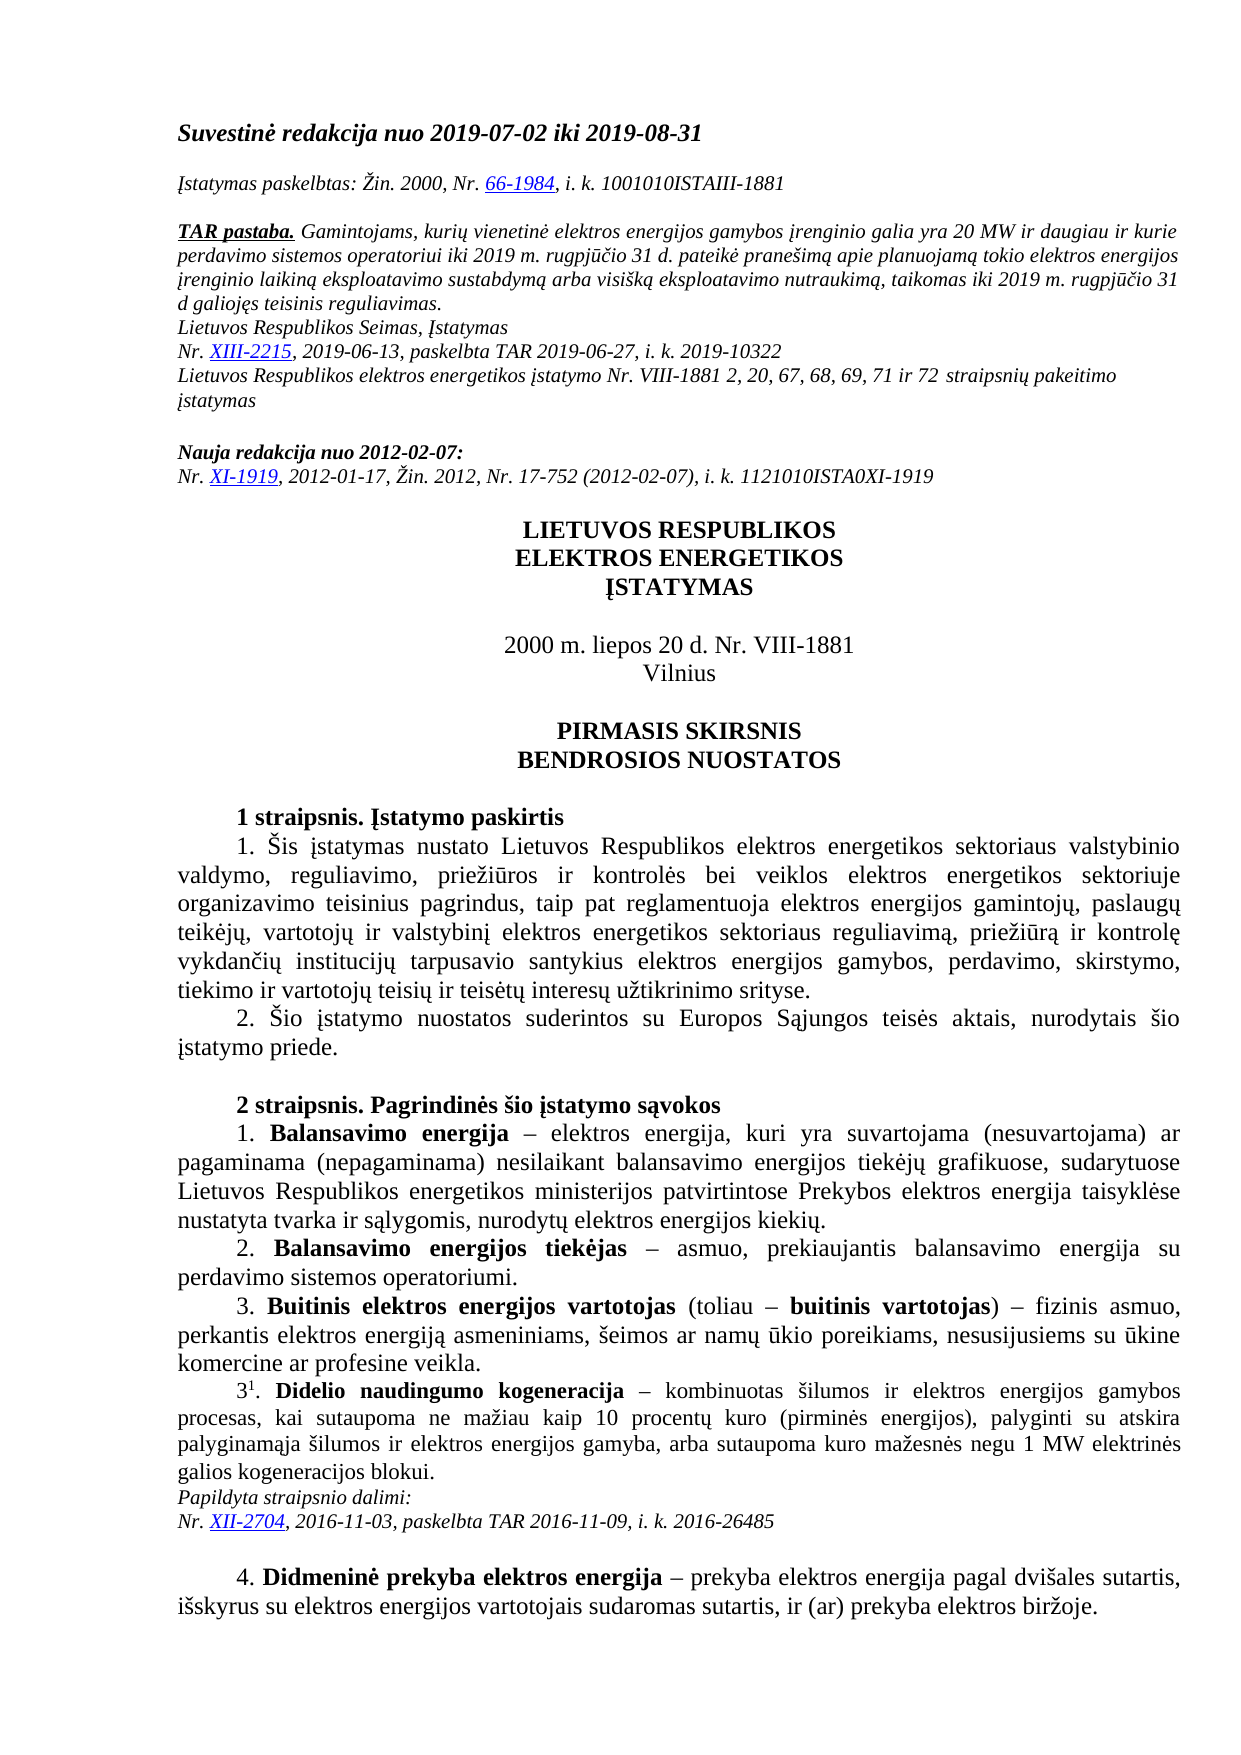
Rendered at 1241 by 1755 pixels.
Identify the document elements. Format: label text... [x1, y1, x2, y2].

text Suvestinė redakcija nuo 2019-07-02 iki 2019-08-31 [177, 118, 1181, 147]
text 31. Didelio naudingumo kogeneracija – kombinuotas šilumos ir elektros energijos gamybos procesas, kai sutaupoma ne mažiau kaip 10 procentų kuro (pirminės energijos), palyginti su atskira palyginamąja šilumos ir elektros energijos gamyba, arba sutaupoma kuro mažesnės negu 1 MW elektrinės galios kogeneracijos blokui. [177, 1377, 1181, 1485]
text 2. Balansavimo energijos tiekėjas – asmuo, prekiaujantis balansavimo energija su perdavimo sistemos operatoriumi. [177, 1233, 1181, 1291]
text Nr. XI-1919, 2012-01-17, Žin. 2012, Nr. 17-752 (2012-02-07), i. k. 1121010ISTA0XI-1919 [177, 464, 1181, 488]
text 3. Buitinis elektros energijos vartotojas (toliau – buitinis vartotojas) – fizinis asmuo, perkantis elektros energiją asmeniniams, šeimos ar namų ūkio poreikiams, nesusijusiems su ūkine komercine ar profesine veikla. [177, 1291, 1181, 1377]
text Įstatymas paskelbtas: Žin. 2000, Nr. 66-1984, i. k. 1001010ISTAIII-1881 [177, 171, 1181, 195]
text TAR pastaba. Gamintojams, kurių vienetinė elektros energijos gamybos įrenginio galia yra 20 MW ir daugiau ir kurie perdavimo sistemos operatoriui iki 2019 m. rugpjūčio 31 d. pateikė pranešimą apie planuojamą tokio elektros energijos įrenginio laikiną eksploatavimo sustabdymą arba visišką eksploatavimo nutraukimą, taikomas iki 2019 m. rugpjūčio 31 d galiojęs teisinis reguliavimas. [177, 219, 1181, 315]
text 4. Didmeninė prekyba elektros energija – prekyba elektros energija pagal dvišales sutartis, išskyrus su elektros energijos vartotojais sudaromas sutartis, ir (ar) prekyba elektros biržoje. [177, 1562, 1181, 1619]
text Papildyta straipsnio dalimi: [177, 1485, 1181, 1509]
text Lietuvos Respublikos Seimas, Įstatymas [177, 315, 1181, 339]
text Nauja redakcija nuo 2012-02-07: [177, 440, 1181, 464]
text BENDROSIOS NUOSTATOS [177, 745, 1181, 773]
text 2 straipsnis. Pagrindinės šio įstatymo sąvokos [177, 1090, 1181, 1118]
text 1 straipsnis. Įstatymo paskirtis [177, 802, 1181, 831]
text Nr. XIII-2215, 2019-06-13, paskelbta TAR 2019-06-27, i. k. 2019-10322 [177, 339, 1181, 363]
text 2000 m. liepos 20 d. Nr. VIII-1881 [177, 630, 1181, 658]
text Lietuvos Respublikos elektros energetikos įstatymo Nr. VIII-1881 2, 20, 67, 68, 69, 71 ir 72 straipsnių pakeitimo įstatymas [177, 363, 1181, 412]
text Vilnius [177, 658, 1181, 687]
text 2. Šio įstatymo nuostatos suderintos su Europos Sąjungos teisės aktais, nurodytais šio įstatymo priede. [177, 1003, 1181, 1061]
text LIETUVOS RESPUBLIKOS ELEKTROS ENERGETIKOS ĮSTATYMAS [177, 515, 1181, 601]
text 1. Balansavimo energija – elektros energija, kuri yra suvartojama (nesuvartojama) ar pagaminama (nepagaminama) nesilaikant balansavimo energijos tiekėjų grafikuose, sudarytuose Lietuvos Respublikos energetikos ministerijos patvirtintose Prekybos elektros energija taisyklėse nustatyta tvarka ir sąlygomis, nurodytų elektros energijos kiekių. [177, 1118, 1181, 1233]
text Nr. XII-2704, 2016-11-03, paskelbta TAR 2016-11-09, i. k. 2016-26485 [177, 1509, 1181, 1533]
text PIRMASIS SKIRSNIS [177, 716, 1181, 745]
text 1. Šis įstatymas nustato Lietuvos Respublikos elektros energetikos sektoriaus valstybinio valdymo, reguliavimo, priežiūros ir kontrolės bei veiklos elektros energetikos sektoriuje organizavimo teisinius pagrindus, taip pat reglamentuoja elektros energijos gamintojų, paslaugų teikėjų, vartotojų ir valstybinį elektros energetikos sektoriaus reguliavimą, priežiūrą ir kontrolę vykdančių institucijų tarpusavio santykius elektros energijos gamybos, perdavimo, skirstymo, tiekimo ir vartotojų teisių ir teisėtų interesų užtikrinimo srityse. [177, 831, 1181, 1003]
